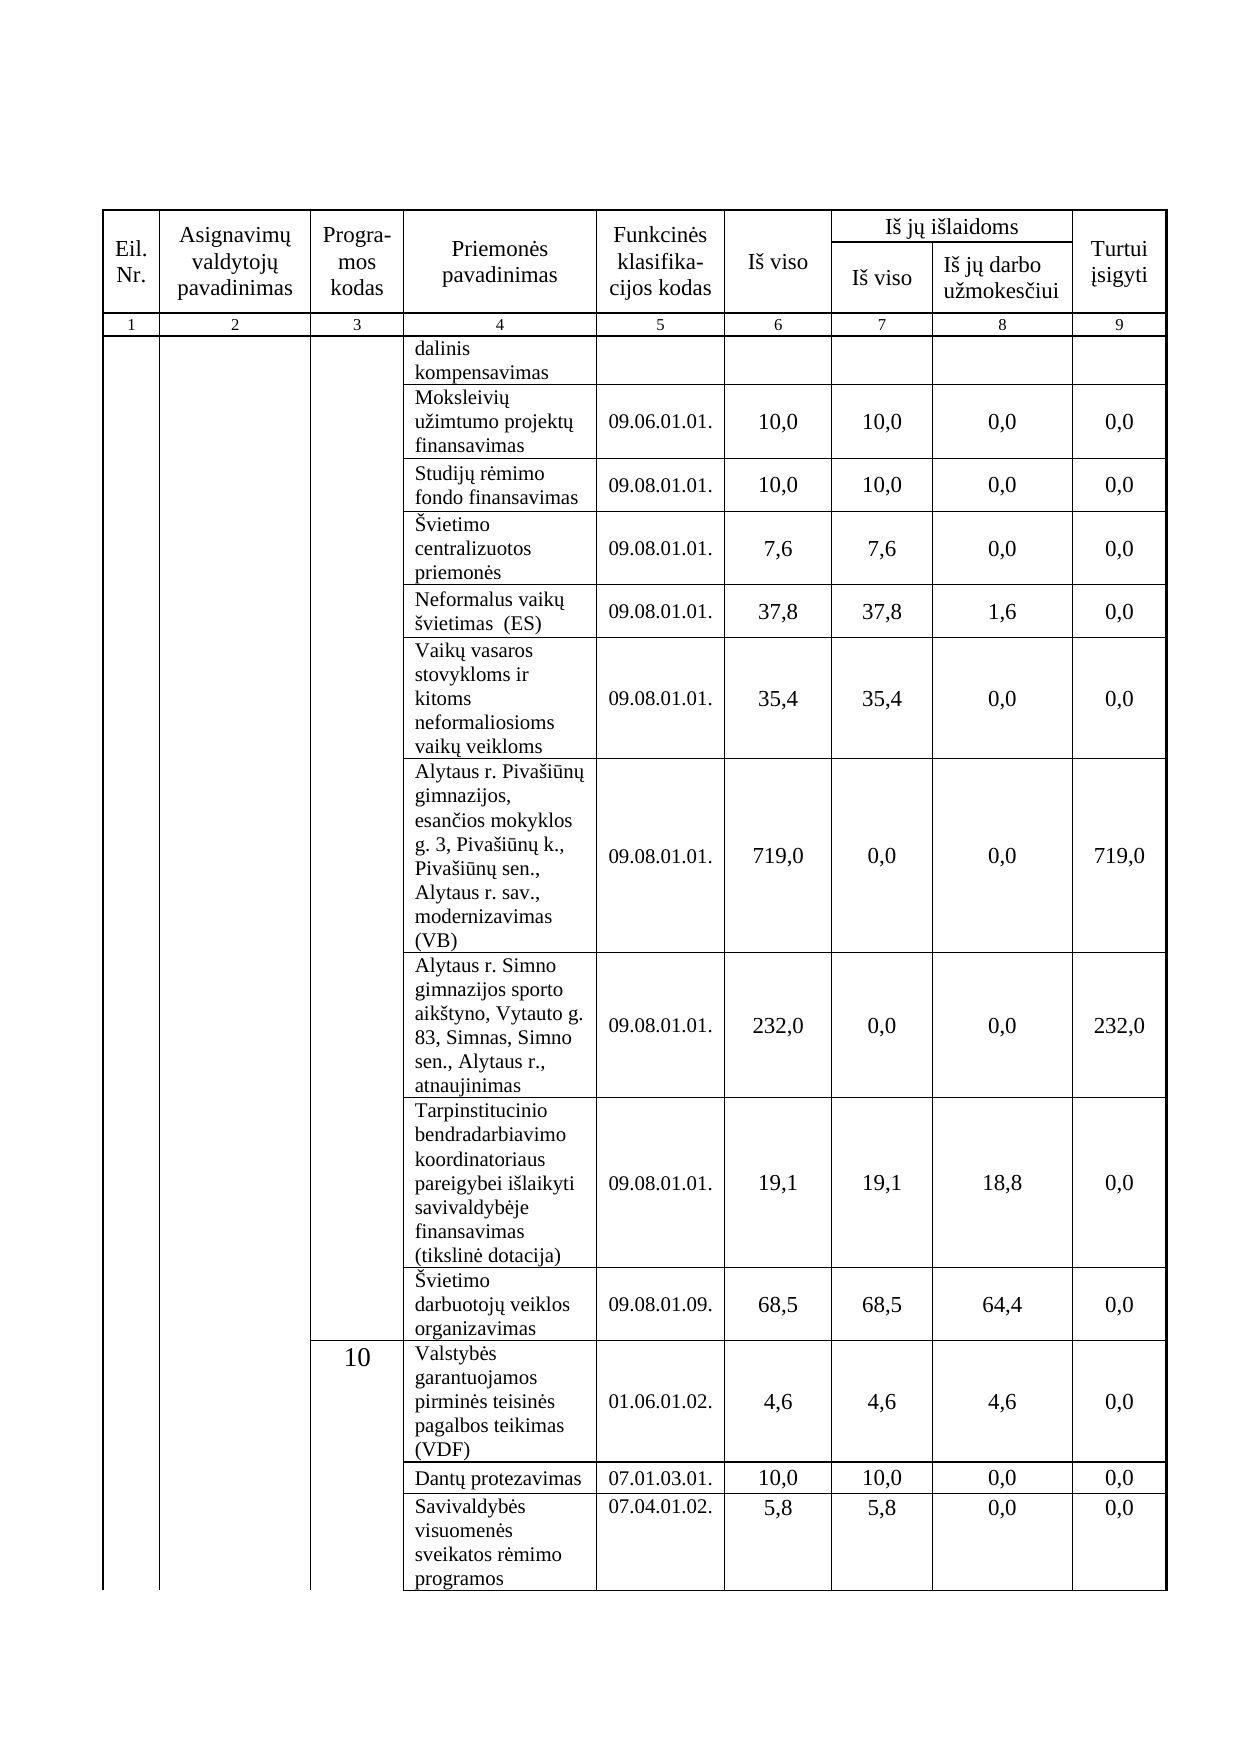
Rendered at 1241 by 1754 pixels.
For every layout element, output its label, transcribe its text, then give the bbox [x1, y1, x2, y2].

table_cell 0,0 [933, 385, 1072, 457]
table_cell Švietimo centralizuotos priemonės [404, 512, 596, 584]
table_cell 09.08.01.01. [597, 1098, 724, 1267]
table_cell Tarpinstitucinio bendradarbiavimo koordinatoriaus pareigybei išlaikyti savivaldybėje finansavimas (tikslinė dotacija) [404, 1098, 596, 1267]
table_cell Alytaus r. Simno gimnazijos sporto aikštyno, Vytauto g. 83, Simnas, Simno sen., Alytaus r., atnaujinimas [404, 953, 596, 1097]
table_header Eil. Nr. [104, 211, 159, 312]
table_cell 0,0 [1073, 512, 1165, 584]
table_cell Dantų protezavimas [404, 1463, 596, 1493]
table_cell 0,0 [1073, 585, 1165, 637]
table_cell 35,4 [725, 638, 831, 758]
table_cell 2 [160, 314, 310, 335]
table_cell dalinis kompensavimas [404, 337, 596, 384]
table_cell [104, 337, 159, 1590]
table_cell 719,0 [1073, 759, 1165, 952]
table_cell Iš jų darbo užmokesčiui [933, 243, 1072, 312]
table_cell 5 [597, 314, 724, 335]
table_cell 18,8 [933, 1098, 1072, 1267]
table_cell 5,8 [832, 1494, 932, 1590]
table_cell 4 [404, 314, 596, 335]
table_header Asignavimų valdytojų pavadinimas [160, 211, 310, 312]
table_cell 6 [725, 314, 831, 335]
table_cell 01.06.01.02. [597, 1341, 724, 1461]
table_cell 07.01.03.01. [597, 1463, 724, 1493]
table_cell Iš viso [832, 243, 932, 312]
table_cell 10,0 [725, 1463, 831, 1493]
table_cell 4,6 [933, 1341, 1072, 1461]
table_cell 09.08.01.01. [597, 953, 724, 1097]
table_cell 10,0 [832, 385, 932, 457]
table_cell 0,0 [933, 953, 1072, 1097]
table_cell 10,0 [725, 385, 831, 457]
table_cell [933, 337, 1072, 384]
table_cell 0,0 [933, 638, 1072, 758]
table_cell [1073, 337, 1165, 384]
table_cell 10 [311, 1341, 403, 1590]
table_cell 37,8 [832, 585, 932, 637]
table_cell [832, 337, 932, 384]
table_cell 7,6 [832, 512, 932, 584]
table_cell 09.08.01.01. [597, 759, 724, 952]
table_cell 09.08.01.09. [597, 1268, 724, 1340]
table_cell Neformalus vaikų švietimas (ES) [404, 585, 596, 637]
table_cell 5,8 [725, 1494, 831, 1590]
table_cell 68,5 [832, 1268, 932, 1340]
table_cell 4,6 [725, 1341, 831, 1461]
table_cell 0,0 [933, 459, 1072, 511]
table_cell Valstybės garantuojamos pirminės teisinės pagalbos teikimas (VDF) [404, 1341, 596, 1461]
table_cell 1 [104, 314, 159, 335]
table_cell 0,0 [933, 512, 1072, 584]
table_cell 3 [311, 314, 403, 335]
table_cell 7 [832, 314, 932, 335]
table_header Funkcinės klasifika-cijos kodas [597, 211, 724, 312]
table_cell 0,0 [1073, 1463, 1165, 1493]
table_cell 68,5 [725, 1268, 831, 1340]
table_cell 0,0 [832, 759, 932, 952]
table_cell 19,1 [725, 1098, 831, 1267]
table_cell 0,0 [1073, 1341, 1165, 1461]
table_cell 09.06.01.01. [597, 385, 724, 457]
table_cell 0,0 [933, 1494, 1072, 1590]
table_cell 0,0 [1073, 1268, 1165, 1340]
table_cell 232,0 [1073, 953, 1165, 1097]
table_cell 0,0 [1073, 638, 1165, 758]
table_cell 0,0 [1073, 459, 1165, 511]
table_cell Studijų rėmimo fondo finansavimas [404, 459, 596, 511]
table_cell Savivaldybės visuomenės sveikatos rėmimo programos [404, 1494, 596, 1590]
table_cell 8 [933, 314, 1072, 335]
table_cell 232,0 [725, 953, 831, 1097]
table_cell [597, 337, 724, 384]
table_cell 64,4 [933, 1268, 1072, 1340]
table_cell 19,1 [832, 1098, 932, 1267]
table_cell 10,0 [725, 459, 831, 511]
table_header Iš viso [725, 211, 831, 312]
table_cell 09.08.01.01. [597, 585, 724, 637]
table_cell 37,8 [725, 585, 831, 637]
table_cell 0,0 [933, 1463, 1072, 1493]
table_cell 0,0 [1073, 1098, 1165, 1267]
table_cell 4,6 [832, 1341, 932, 1461]
table_cell 7,6 [725, 512, 831, 584]
table_cell 9 [1073, 314, 1165, 335]
table_cell 10,0 [832, 459, 932, 511]
table_cell 09.08.01.01. [597, 459, 724, 511]
table_header Turtui įsigyti [1073, 211, 1165, 312]
table_cell 1,6 [933, 585, 1072, 637]
table_cell 0,0 [832, 953, 932, 1097]
table_cell 0,0 [1073, 1494, 1165, 1590]
table_cell Moksleivių užimtumo projektų finansavimas [404, 385, 596, 457]
table_cell [311, 337, 403, 1340]
table_cell 719,0 [725, 759, 831, 952]
table_header Progra-mos kodas [311, 211, 403, 312]
table_cell Alytaus r. Pivašiūnų gimnazijos, esančios mokyklos g. 3, Pivašiūnų k., Pivašiūnų sen., Alytaus r. sav., modernizavimas (VB) [404, 759, 596, 952]
table_cell 09.08.01.01. [597, 512, 724, 584]
table_cell [725, 337, 831, 384]
table_header Iš jų išlaidoms [832, 211, 1072, 241]
table_cell [160, 337, 310, 1590]
table_cell 0,0 [933, 759, 1072, 952]
table_cell Švietimo darbuotojų veiklos organizavimas [404, 1268, 596, 1340]
table_cell 35,4 [832, 638, 932, 758]
table_cell 07.04.01.02. [597, 1494, 724, 1590]
table_cell 10,0 [832, 1463, 932, 1493]
table_cell 0,0 [1073, 385, 1165, 457]
table_cell 09.08.01.01. [597, 638, 724, 758]
table_cell Vaikų vasaros stovykloms ir kitoms neformaliosioms vaikų veikloms [404, 638, 596, 758]
table_header Priemonės pavadinimas [404, 211, 596, 312]
